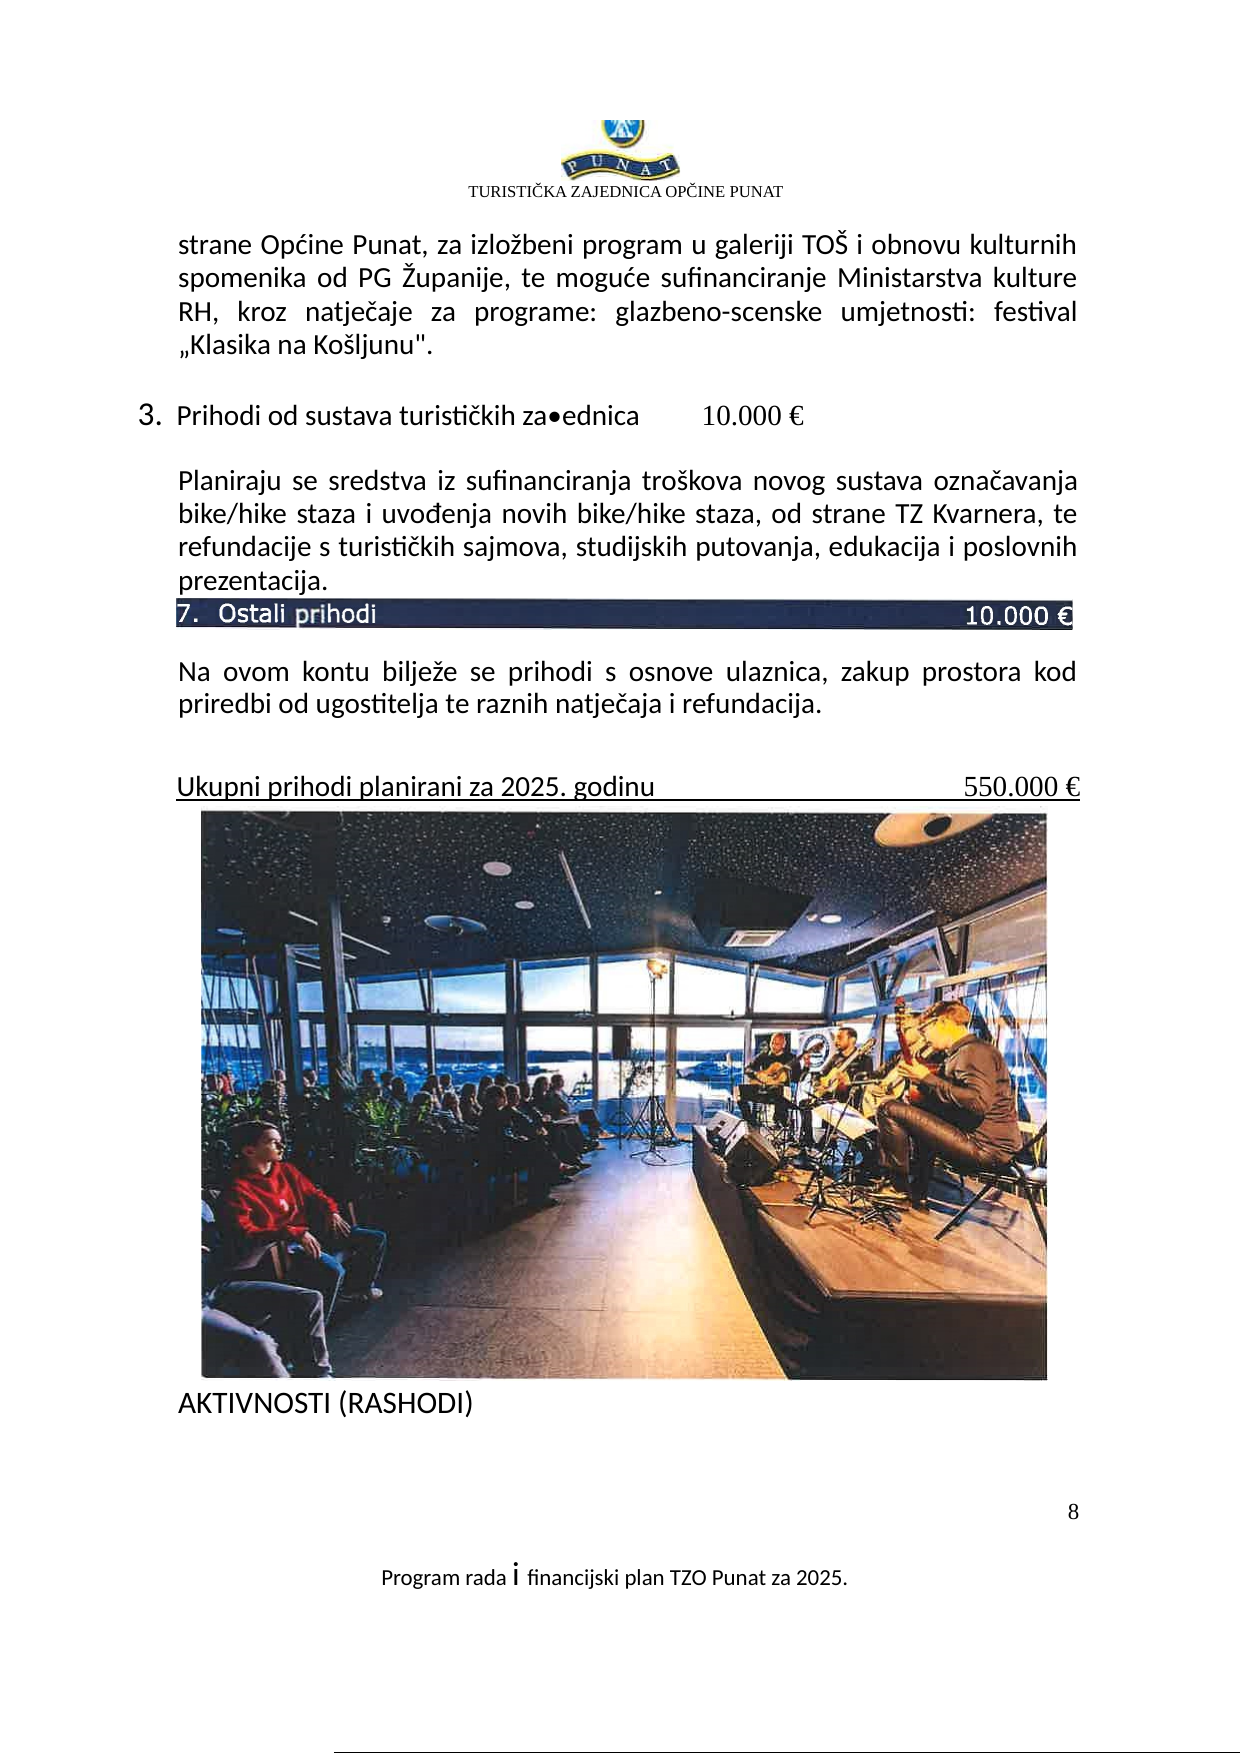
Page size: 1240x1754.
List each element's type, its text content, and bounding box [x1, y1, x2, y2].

subtitle Ukupni prihodi planirani za 2025. godinu 550.000 € [176, 768, 1080, 799]
text AKTIVNOSTI (RASHODI) [178, 1383, 1080, 1421]
text Na ovom kontu bilježe se prihodi s osnove ulaznica, zakup prostora kod priredbi od ugostitelja te raznih natječaja i refundacija. [178, 654, 1078, 721]
text strane Općine Punat, za izložbeni program u galeriji TOŠ i obnovu kulturnih spomenika od PG Županije, te moguće sufinanciranje Ministarstva kulture RH, kroz natječaje za programe: glazbeno-scenske umjetnosti: festival „Klasika na Košljunu". [178, 228, 1078, 362]
list Prihodi od sustava turističkih za•ednica 10.000 € [137, 395, 1078, 433]
text Planiraju se sredstva iz sufinanciranja troškova novog sustava označavanja bike/hike staza i uvođenja novih bike/hike staza, od strane TZ Kvarnera, te refundacije s turističkih sajmova, studijskih putovanja, edukacija i poslovnih prezentacija. [178, 463, 1078, 597]
